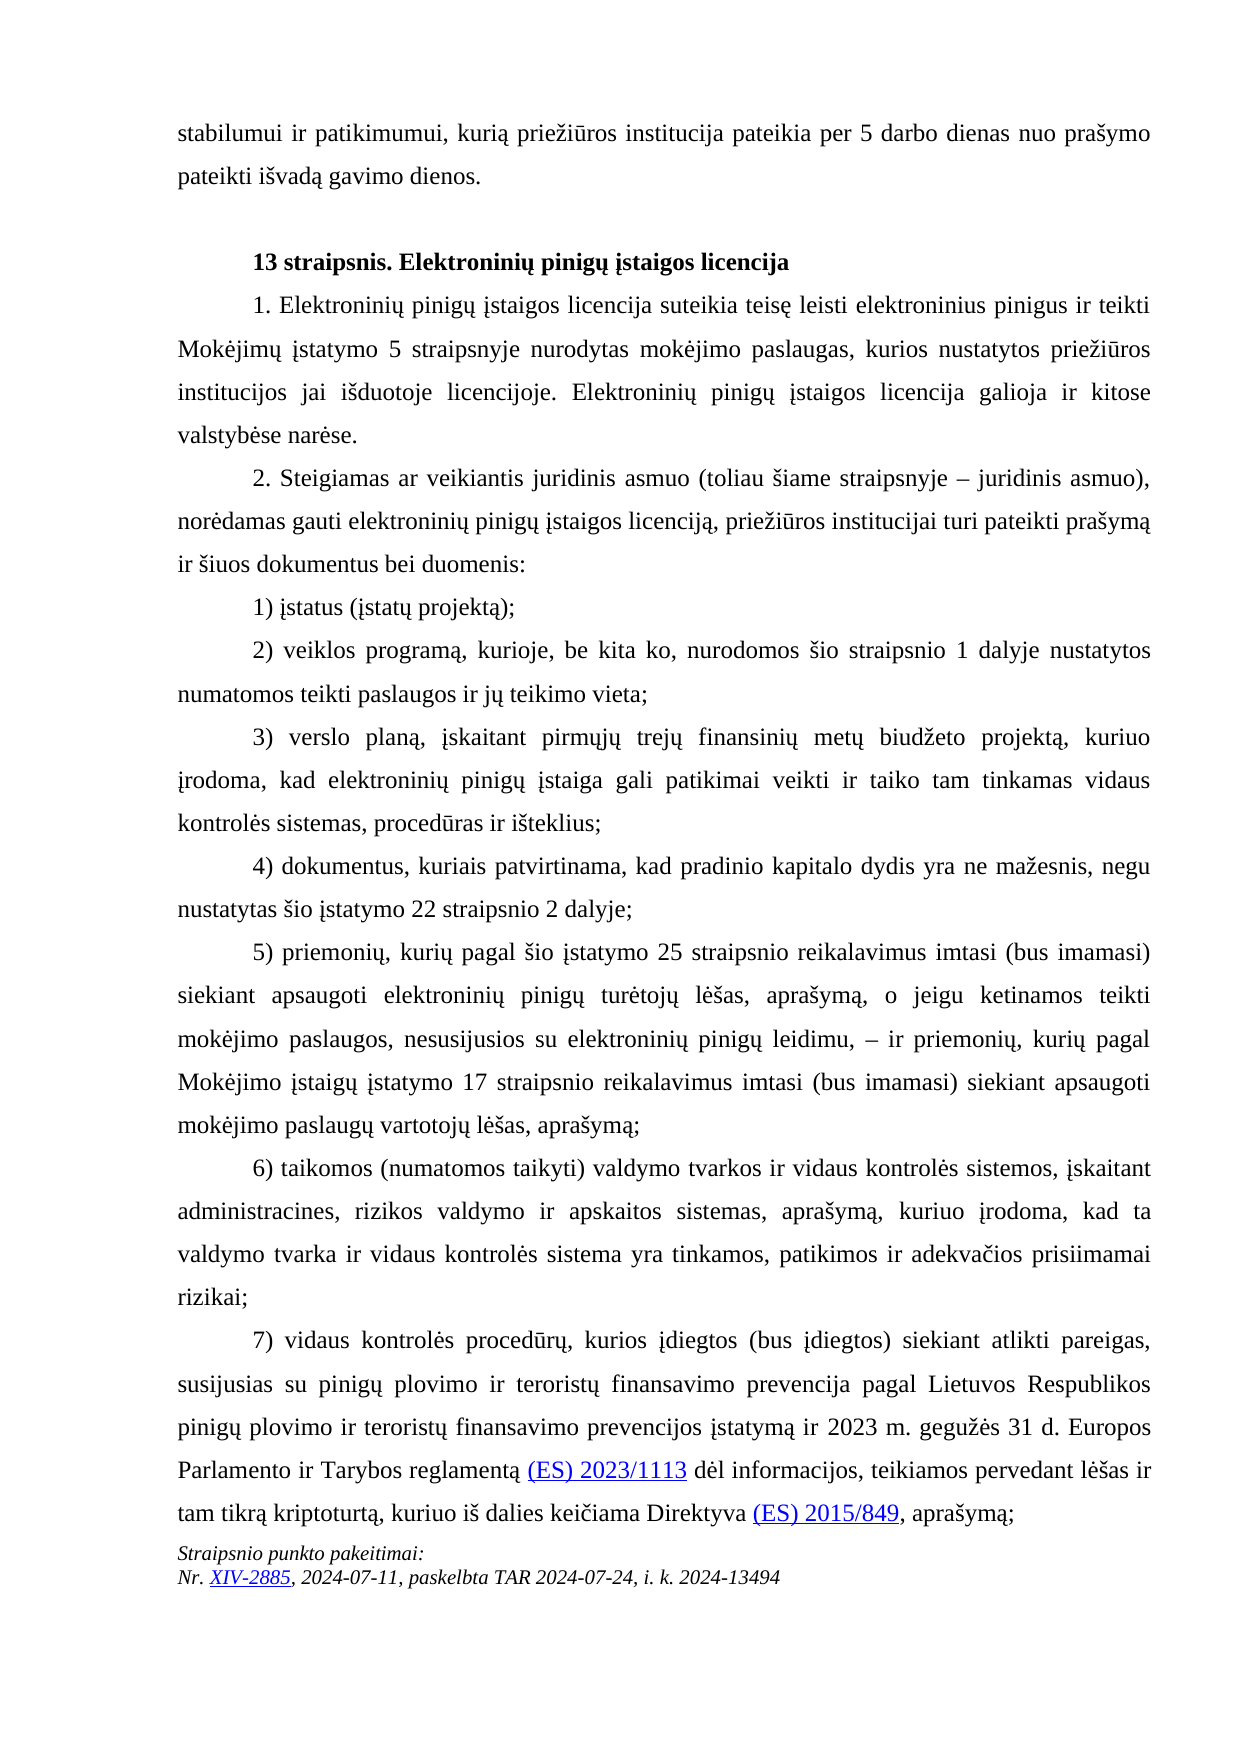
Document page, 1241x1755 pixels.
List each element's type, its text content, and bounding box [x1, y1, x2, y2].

text 4) dokumentus, kuriais patvirtinama, kad pradinio kapitalo dydis yra ne mažesnis, negu nustatytas šio įstatymo 22 straipsnio 2 dalyje; [177, 851, 1152, 923]
text 1) įstatus (įstatų projektą); [177, 592, 1152, 621]
text 2. Steigiamas ar veikiantis juridinis asmuo (toliau šiame straipsnyje – juridinis asmuo), norėdamas gauti elektroninių pinigų įstaigos licenciją, priežiūros institucijai turi pateikti prašymą ir šiuos dokumentus bei duomenis: [177, 463, 1152, 578]
text Straipsnio punkto pakeitimai: [177, 1541, 1152, 1565]
text stabilumui ir patikimumui, kurią priežiūros institucija pateikia per 5 darbo dienas nuo prašymo pateikti išvadą gavimo dienos. [177, 118, 1152, 190]
text 13 straipsnis. Elektroninių pinigų įstaigos licencija [177, 247, 1152, 276]
text 2) veiklos programą, kurioje, be kita ko, nurodomos šio straipsnio 1 dalyje nustatytos numatomos teikti paslaugos ir jų teikimo vieta; [177, 636, 1152, 707]
text Nr. XIV-2885, 2024-07-11, paskelbta TAR 2024-07-24, i. k. 2024-13494 [177, 1565, 1152, 1589]
text 6) taikomos (numatomos taikyti) valdymo tvarkos ir vidaus kontrolės sistemos, įskaitant administracines, rizikos valdymo ir apskaitos sistemas, aprašymą, kuriuo įrodoma, kad ta valdymo tvarka ir vidaus kontrolės sistema yra tinkamos, patikimos ir adekvačios prisiimamai rizikai; [177, 1153, 1152, 1311]
text 1. Elektroninių pinigų įstaigos licencija suteikia teisę leisti elektroninius pinigus ir teikti Mokėjimų įstatymo 5 straipsnyje nurodytas mokėjimo paslaugas, kurios nustatytos priežiūros institucijos jai išduotoje licencijoje. Elektroninių pinigų įstaigos licencija galioja ir kitose valstybėse narėse. [177, 291, 1152, 449]
text 5) priemonių, kurių pagal šio įstatymo 25 straipsnio reikalavimus imtasi (bus imamasi) siekiant apsaugoti elektroninių pinigų turėtojų lėšas, aprašymą, o jeigu ketinamos teikti mokėjimo paslaugos, nesusijusios su elektroninių pinigų leidimu, – ir priemonių, kurių pagal Mokėjimo įstaigų įstatymo 17 straipsnio reikalavimus imtasi (bus imamasi) siekiant apsaugoti mokėjimo paslaugų vartotojų lėšas, aprašymą; [177, 937, 1152, 1139]
text 3) verslo planą, įskaitant pirmųjų trejų finansinių metų biudžeto projektą, kuriuo įrodoma, kad elektroninių pinigų įstaiga gali patikimai veikti ir taiko tam tinkamas vidaus kontrolės sistemas, procedūras ir išteklius; [177, 722, 1152, 837]
text 7) vidaus kontrolės procedūrų, kurios įdiegtos (bus įdiegtos) siekiant atlikti pareigas, susijusias su pinigų plovimo ir teroristų finansavimo prevencija pagal Lietuvos Respublikos pinigų plovimo ir teroristų finansavimo prevencijos įstatymą ir 2023 m. gegužės 31 d. Europos Parlamento ir Tarybos reglamentą (ES) 2023/1113 dėl informacijos, teikiamos pervedant lėšas ir tam tikrą kriptoturtą, kuriuo iš dalies keičiama Direktyva (ES) 2015/849, aprašymą; [177, 1326, 1152, 1527]
